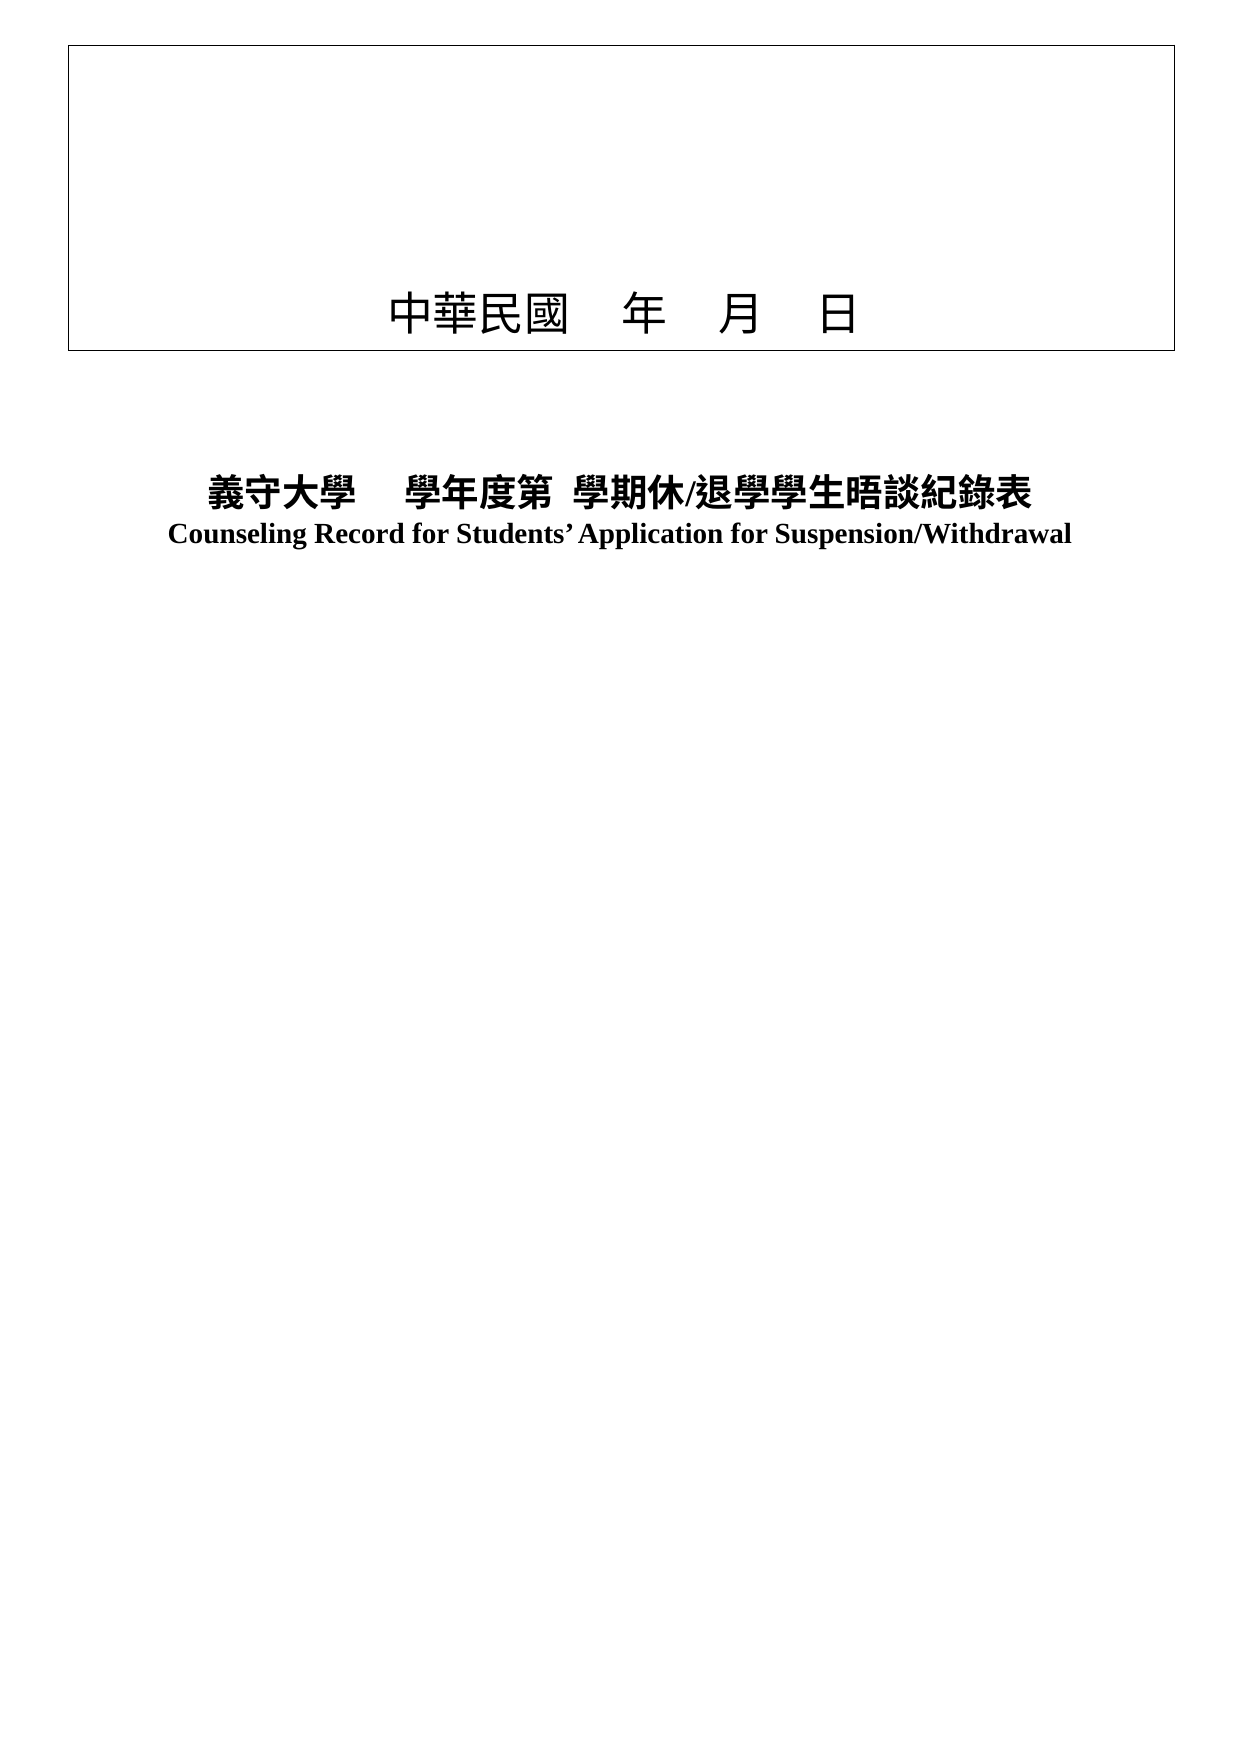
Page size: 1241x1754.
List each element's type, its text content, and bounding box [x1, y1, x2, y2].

text 義守大學 學年度第 學期休/退學學生晤談紀錄表 [24, 463, 1216, 518]
text 中華民國 年 月 日 [69, 269, 1174, 350]
text Counseling Record for Students’ Application for Suspension/Withdrawal [24, 518, 1216, 550]
